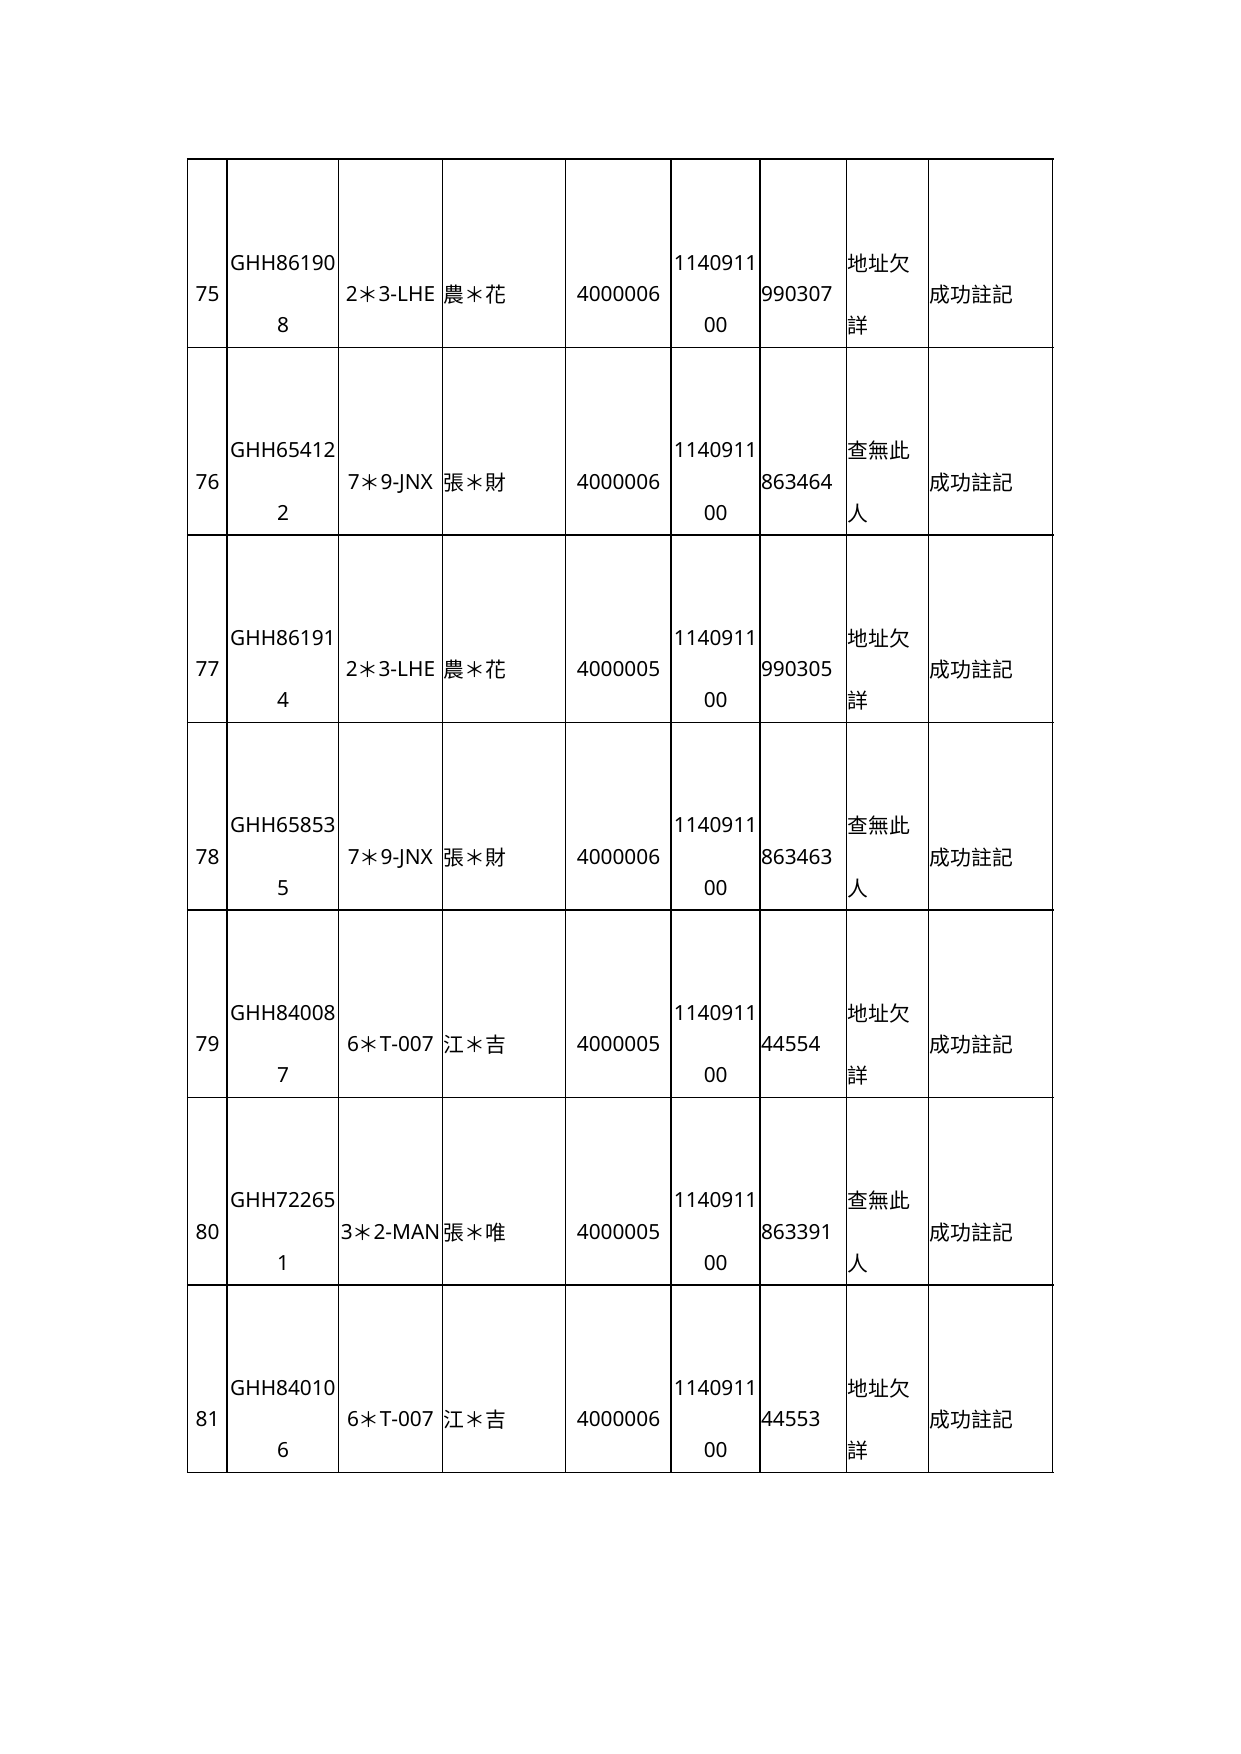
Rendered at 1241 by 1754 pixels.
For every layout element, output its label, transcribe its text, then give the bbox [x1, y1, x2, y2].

table_cell 79 [188, 911, 226, 1097]
table_cell 江＊吉 [443, 1286, 565, 1472]
table_cell 114091100 [672, 1098, 759, 1284]
table_cell 成功註記 [929, 723, 1052, 909]
table_cell 查無此人 [847, 1098, 928, 1284]
table_cell 查無此人 [847, 723, 928, 909]
table_cell 6＊T-007 [339, 911, 442, 1097]
table_cell 4000005 [566, 536, 670, 722]
table_cell 4000005 [566, 911, 670, 1097]
table_cell 張＊財 [443, 723, 565, 909]
table_cell 成功註記 [929, 911, 1052, 1097]
table_cell 7＊9-JNX [339, 723, 442, 909]
table_cell 863464 [761, 348, 846, 534]
table_cell 4000006 [566, 723, 670, 909]
table_cell 地址欠詳 [847, 911, 928, 1097]
table_cell GHH658535 [228, 723, 338, 909]
table_cell 6＊T-007 [339, 1286, 442, 1472]
table_cell GHH722651 [228, 1098, 338, 1284]
table_cell 成功註記 [929, 536, 1052, 722]
table_cell 114091100 [672, 348, 759, 534]
table_cell 863391 [761, 1098, 846, 1284]
table_cell 江＊吉 [443, 911, 565, 1097]
table_cell 地址欠詳 [847, 1286, 928, 1472]
table_cell 990307 [761, 160, 846, 347]
table_cell 4000006 [566, 1286, 670, 1472]
table_cell 44554 [761, 911, 846, 1097]
table_cell 成功註記 [929, 348, 1052, 534]
table_cell 成功註記 [929, 1098, 1052, 1284]
table_cell 80 [188, 1098, 226, 1284]
table_cell 990305 [761, 536, 846, 722]
table_cell 78 [188, 723, 226, 909]
table_cell GHH840087 [228, 911, 338, 1097]
table_cell 7＊9-JNX [339, 348, 442, 534]
table_cell 44553 [761, 1286, 846, 1472]
table_cell 114091100 [672, 911, 759, 1097]
table_cell GHH654122 [228, 348, 338, 534]
table_cell 2＊3-LHE [339, 536, 442, 722]
table_cell 114091100 [672, 723, 759, 909]
table_cell 76 [188, 348, 226, 534]
table_cell 查無此人 [847, 348, 928, 534]
table_cell 地址欠詳 [847, 160, 928, 347]
table_cell 農＊花 [443, 160, 565, 347]
table_cell 75 [188, 160, 226, 347]
table_cell 114091100 [672, 1286, 759, 1472]
table_cell 4000006 [566, 160, 670, 347]
table_cell 4000005 [566, 1098, 670, 1284]
table_cell 張＊財 [443, 348, 565, 534]
table_cell 地址欠詳 [847, 536, 928, 722]
table_cell 成功註記 [929, 1286, 1052, 1472]
table_cell 863463 [761, 723, 846, 909]
table_cell 114091100 [672, 160, 759, 347]
table_cell GHH840106 [228, 1286, 338, 1472]
table_cell GHH861908 [228, 160, 338, 347]
table_cell 3＊2-MAN [339, 1098, 442, 1284]
table_cell 2＊3-LHE [339, 160, 442, 347]
table_cell 114091100 [672, 536, 759, 722]
table_cell 77 [188, 536, 226, 722]
table_cell GHH861914 [228, 536, 338, 722]
table_cell 4000006 [566, 348, 670, 534]
table_cell 農＊花 [443, 536, 565, 722]
table_cell 81 [188, 1286, 226, 1472]
table_cell 張＊唯 [443, 1098, 565, 1284]
table_cell 成功註記 [929, 160, 1052, 347]
